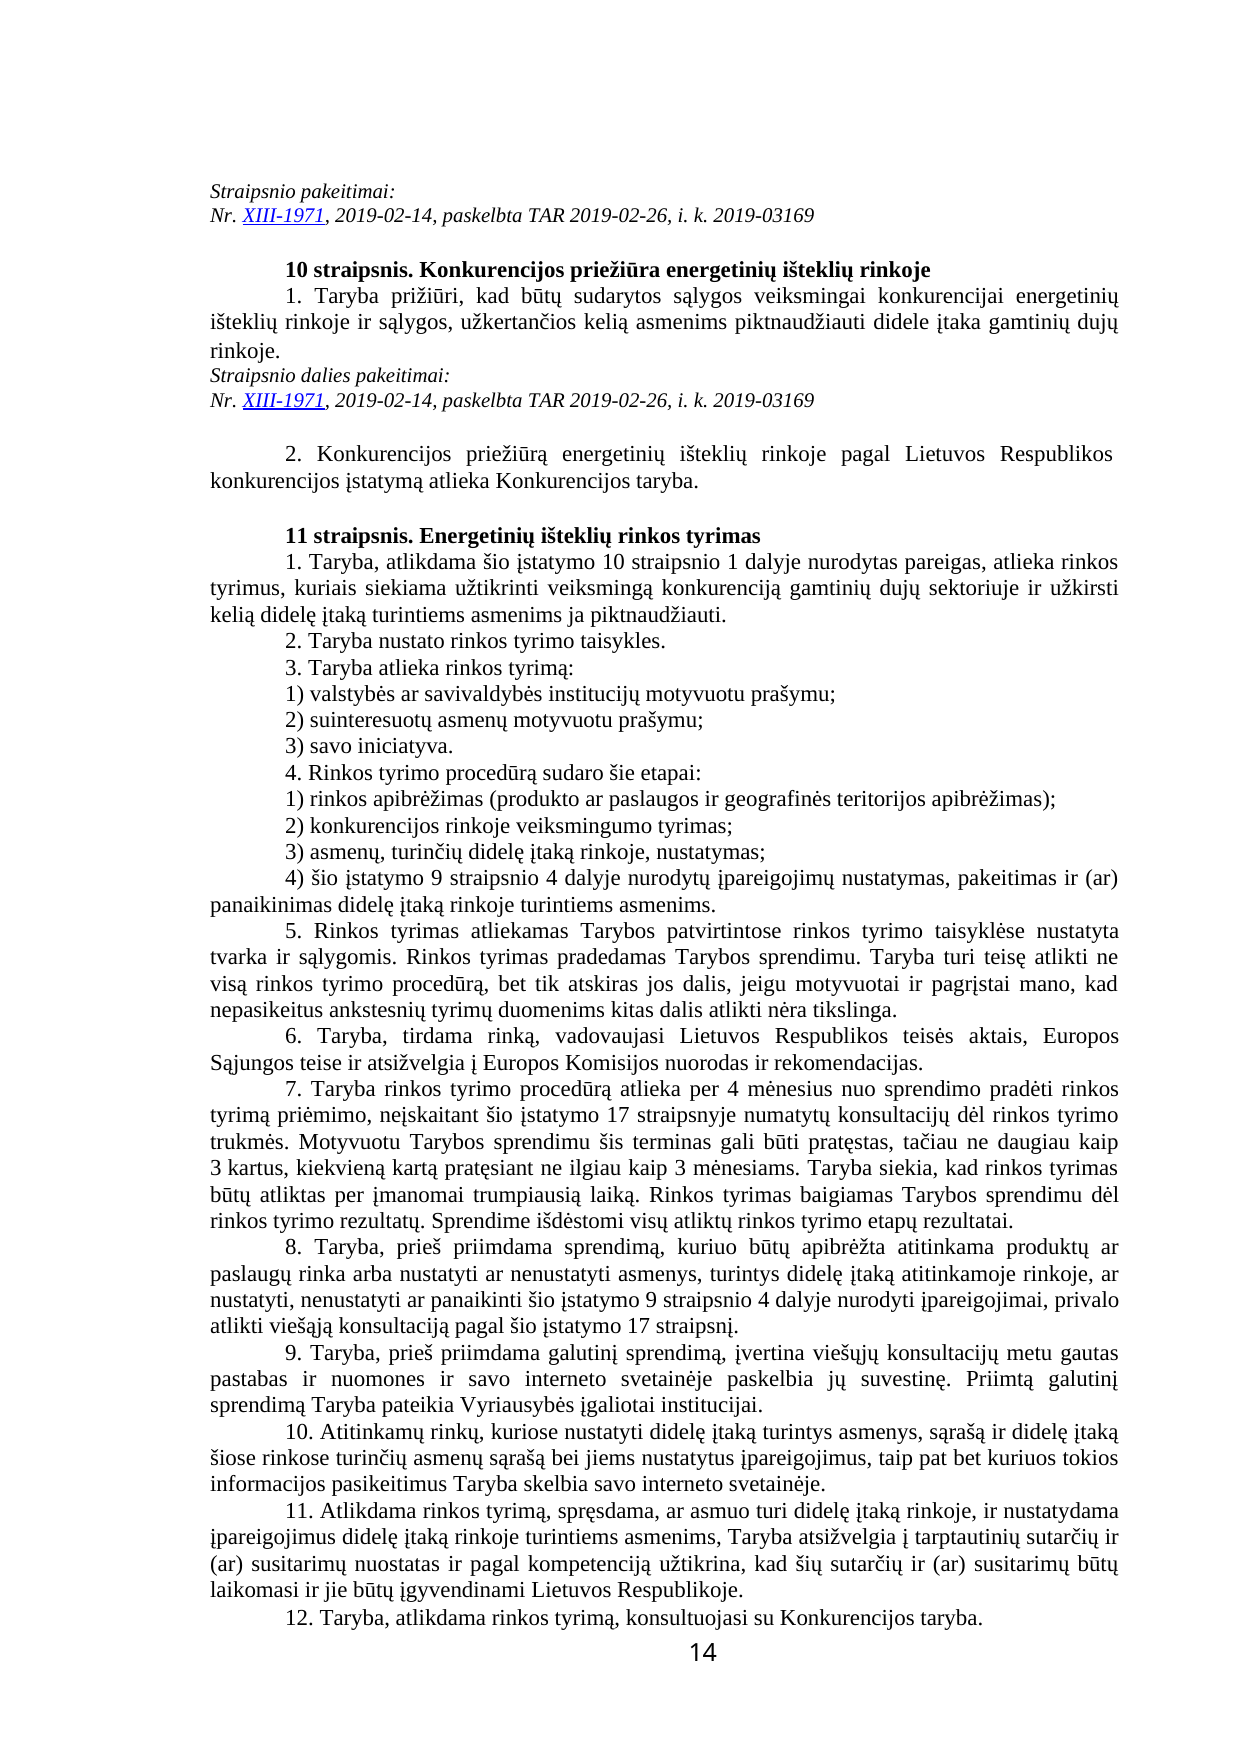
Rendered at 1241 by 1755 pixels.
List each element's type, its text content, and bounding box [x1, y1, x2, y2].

text 3. Taryba atlieka rinkos tyrimą: [210, 653, 1120, 680]
text 1) rinkos apibrėžimas (produkto ar paslaugos ir geografinės teritorijos apibrėžimas); [210, 785, 1120, 812]
text 6. Taryba, tirdama rinką, vadovaujasi Lietuvos Respublikos teisės aktais, Europos Sąjungos teise ir atsižvelgia į Europos Komisijos nuorodas ir rekomendacijas. [210, 1022, 1120, 1075]
text 7. Taryba rinkos tyrimo procedūrą atlieka per 4 mėnesius nuo sprendimo pradėti rinkos tyrimą priėmimo, neįskaitant šio įstatymo 17 straipsnyje numatytų konsultacijų dėl rinkos tyrimo trukmės. Motyvuotu Tarybos sprendimu šis terminas gali būti pratęstas, tačiau ne daugiau kaip 3 kartus, kiekvieną kartą pratęsiant ne ilgiau kaip 3 mėnesiams. Taryba siekia, kad rinkos tyrimas būtų atliktas per įmanomai trumpiausią laiką. Rinkos tyrimas baigiamas Tarybos sprendimu dėl rinkos tyrimo rezultatų. Sprendime išdėstomi visų atliktų rinkos tyrimo etapų rezultatai. [210, 1075, 1120, 1233]
text 10. Atitinkamų rinkų, kuriose nustatyti didelę įtaką turintys asmenys, sąrašą ir didelę įtaką šiose rinkose turinčių asmenų sąrašą bei jiems nustatytus įpareigojimus, taip pat bet kuriuos tokios informacijos pasikeitimus Taryba skelbia savo interneto svetainėje. [210, 1418, 1120, 1497]
text 1) valstybės ar savivaldybės institucijų motyvuotu prašymu; [210, 680, 1120, 706]
text 4) šio įstatymo 9 straipsnio 4 dalyje nurodytų įpareigojimų nustatymas, pakeitimas ir (ar) panaikinimas didelę įtaką rinkoje turintiems asmenims. [210, 864, 1120, 917]
text 12. Taryba, atlikdama rinkos tyrimą, konsultuojasi su Konkurencijos taryba. [210, 1602, 1120, 1631]
text 3) savo iniciatyva. [210, 733, 1120, 759]
text 9. Taryba, prieš priimdama galutinį sprendimą, įvertina viešųjų konsultacijų metu gautas pastabas ir nuomones ir savo interneto svetainėje paskelbia jų suvestinę. Priimtą galutinį sprendimą Taryba pateikia Vyriausybės įgaliotai institucijai. [210, 1339, 1120, 1418]
text 4. Rinkos tyrimo procedūrą sudaro šie etapai: [210, 759, 1120, 785]
text 2. Konkurencijos priežiūrą energetinių išteklių rinkoje pagal Lietuvos Respublikos konkurencijos įstatymą atlieka Konkurencijos taryba. [210, 440, 1114, 493]
text 3) asmenų, turinčių didelę įtaką rinkoje, nustatymas; [210, 838, 1120, 864]
text 2. Taryba nustato rinkos tyrimo taisykles. [210, 627, 1120, 653]
text 10 straipsnis. Konkurencijos priežiūra energetinių išteklių rinkoje [210, 256, 1114, 282]
text 2) konkurencijos rinkoje veiksmingumo tyrimas; [210, 812, 1120, 838]
text Straipsnio dalies pakeitimai: [210, 363, 1120, 387]
text Nr. XIII-1971, 2019-02-14, paskelbta TAR 2019-02-26, i. k. 2019-03169 [210, 387, 1120, 412]
text 2) suinteresuotų asmenų motyvuotu prašymu; [210, 706, 1120, 733]
text 1. Taryba prižiūri, kad būtų sudarytos sąlygos veiksmingai konkurencijai energetinių išteklių rinkoje ir sąlygos, užkertančios kelią asmenims piktnaudžiauti didele įtaka gamtinių dujų rinkoje. [210, 282, 1120, 363]
text 11. Atlikdama rinkos tyrimą, spręsdama, ar asmuo turi didelę įtaką rinkoje, ir nustatydama įpareigojimus didelę įtaką rinkoje turintiems asmenims, Taryba atsižvelgia į tarptautinių sutarčių ir (ar) susitarimų nuostatas ir pagal kompetenciją užtikrina, kad šių sutarčių ir (ar) susitarimų būtų laikomasi ir jie būtų įgyvendinami Lietuvos Respublikoje. [210, 1497, 1120, 1602]
text Nr. XIII-1971, 2019-02-14, paskelbta TAR 2019-02-26, i. k. 2019-03169 [210, 203, 1120, 227]
text 8. Taryba, prieš priimdama sprendimą, kuriuo būtų apibrėžta atitinkama produktų ar paslaugų rinka arba nustatyti ar nenustatyti asmenys, turintys didelę įtaką atitinkamoje rinkoje, ar nustatyti, nenustatyti ar panaikinti šio įstatymo 9 straipsnio 4 dalyje nurodyti įpareigojimai, privalo atlikti viešąją konsultaciją pagal šio įstatymo 17 straipsnį. [210, 1233, 1120, 1339]
text 1. Taryba, atlikdama šio įstatymo 10 straipsnio 1 dalyje nurodytas pareigas, atlieka rinkos tyrimus, kuriais siekiama užtikrinti veiksmingą konkurenciją gamtinių dujų sektoriuje ir užkirsti kelią didelę įtaką turintiems asmenims ja piktnaudžiauti. [210, 548, 1120, 627]
text 11 straipsnis. Energetinių išteklių rinkos tyrimas [210, 522, 1120, 548]
text 5. Rinkos tyrimas atliekamas Tarybos patvirtintose rinkos tyrimo taisyklėse nustatyta tvarka ir sąlygomis. Rinkos tyrimas pradedamas Tarybos sprendimu. Taryba turi teisę atlikti ne visą rinkos tyrimo procedūrą, bet tik atskiras jos dalis, jeigu motyvuotai ir pagrįstai mano, kad nepasikeitus ankstesnių tyrimų duomenims kitas dalis atlikti nėra tikslinga. [210, 917, 1120, 1022]
text Straipsnio pakeitimai: [210, 179, 1120, 203]
